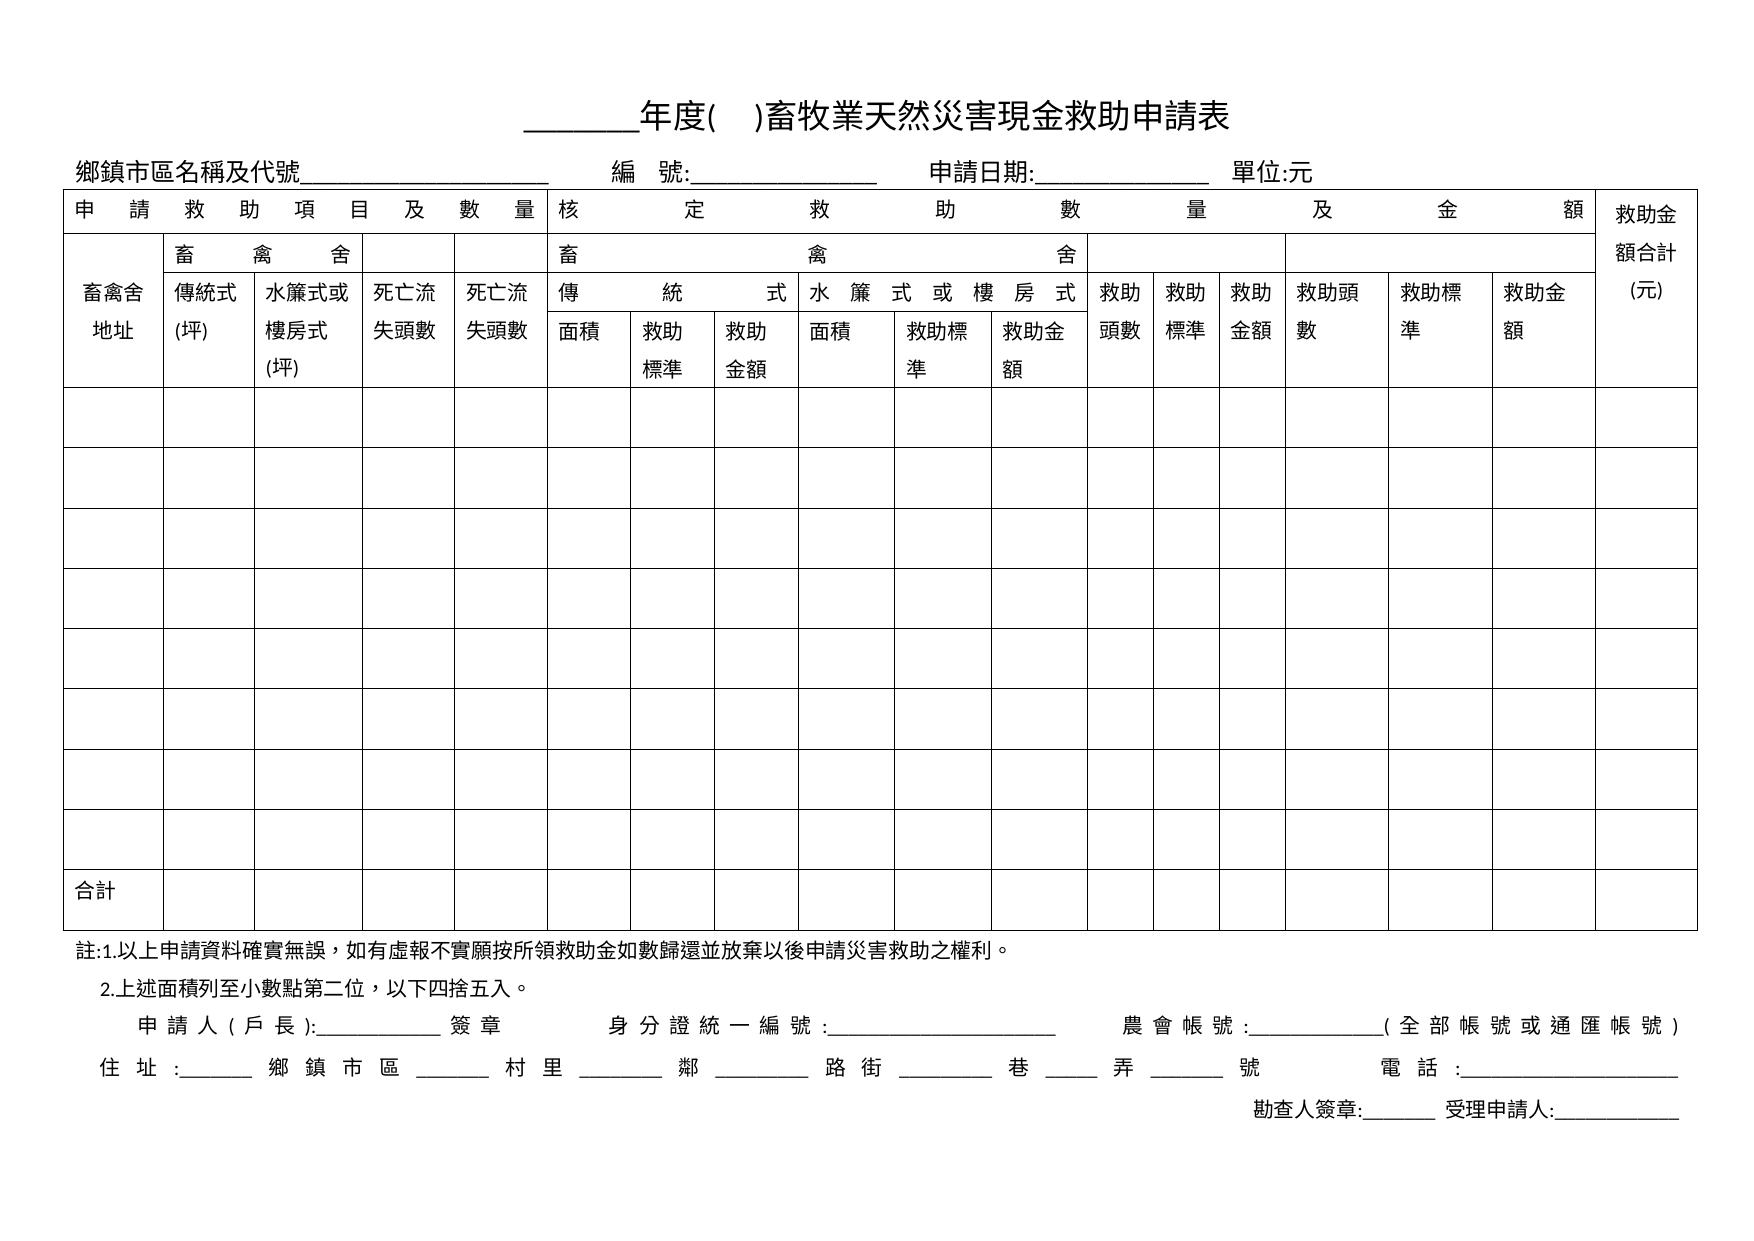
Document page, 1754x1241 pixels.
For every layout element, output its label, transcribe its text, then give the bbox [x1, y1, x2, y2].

table_cell [164, 629, 254, 688]
table_cell [1286, 234, 1595, 272]
table_cell [363, 750, 454, 809]
table_cell [631, 448, 714, 507]
table_cell 救助標準 [1154, 273, 1219, 387]
table_cell [1493, 750, 1595, 809]
table_cell [715, 810, 798, 869]
text 勘查人簽章:_______ 受理申請人:____________ [75, 1089, 1679, 1127]
table_cell [1220, 629, 1285, 688]
text 住址:_______鄉鎮市區_______村里________鄰_________路街_________巷_____弄_______號 電話:_____________________ [75, 1048, 1679, 1085]
table_cell 畜禽舍 [548, 234, 1087, 272]
table_cell [1286, 870, 1388, 929]
table_cell [1154, 870, 1219, 929]
table_cell [1286, 629, 1388, 688]
table_cell [255, 689, 362, 749]
table_cell [992, 509, 1087, 568]
table_cell [1154, 629, 1219, 688]
table_cell 面積 [548, 312, 630, 387]
table_cell [1389, 870, 1492, 929]
table_cell [1220, 509, 1285, 568]
table_cell [363, 448, 454, 507]
text _______年度( )畜牧業天然災害現金救助申請表 [75, 76, 1679, 151]
table_cell [895, 388, 991, 447]
table_cell 畜禽舍 [164, 234, 362, 272]
table_header 申請救助項目及數量 [64, 190, 547, 233]
table_cell [363, 689, 454, 749]
table_cell [992, 750, 1087, 809]
table_cell [1596, 509, 1697, 568]
table_cell [799, 569, 894, 628]
table_cell [1088, 569, 1153, 628]
table_cell [64, 388, 163, 447]
table_cell 水簾式或樓房式 (坪) [255, 273, 362, 387]
table_cell [363, 629, 454, 688]
table_cell [895, 629, 991, 688]
table_cell [1389, 629, 1492, 688]
table_cell [799, 870, 894, 929]
table_cell [992, 569, 1087, 628]
table_cell [455, 388, 547, 447]
table_cell [1220, 870, 1285, 929]
table_cell [548, 388, 630, 447]
table_cell [1154, 509, 1219, 568]
table_cell [1389, 448, 1492, 507]
table_cell [799, 448, 894, 507]
table_cell [1154, 750, 1219, 809]
table_cell [255, 870, 362, 929]
table_cell [1389, 810, 1492, 869]
table_cell [548, 509, 630, 568]
table_cell [799, 509, 894, 568]
table_cell 救助金額 [1220, 273, 1285, 387]
table_cell 救助金額 [1493, 273, 1595, 387]
table_cell [1286, 569, 1388, 628]
table_cell [895, 569, 991, 628]
table_cell [1596, 569, 1697, 628]
table_cell [1286, 448, 1388, 507]
table_cell [455, 569, 547, 628]
table_cell [799, 388, 894, 447]
table_cell [1220, 569, 1285, 628]
table_cell [1220, 810, 1285, 869]
table_cell [1493, 689, 1595, 749]
table_cell 救助標準 [1389, 273, 1492, 387]
table_cell [895, 448, 991, 507]
table_cell [895, 750, 991, 809]
table_cell [799, 750, 894, 809]
table_cell [1220, 750, 1285, 809]
table_cell [992, 870, 1087, 929]
table_cell [631, 629, 714, 688]
table_cell [363, 810, 454, 869]
table_cell [1596, 448, 1697, 507]
table_cell [895, 689, 991, 749]
table_cell [164, 870, 254, 929]
table_cell [1596, 870, 1697, 929]
table_cell [548, 750, 630, 809]
table_cell 救助標準 [631, 312, 714, 387]
table_cell [895, 810, 991, 869]
table_cell [64, 509, 163, 568]
table_cell [1493, 448, 1595, 507]
table_cell 水簾式或樓房式 [799, 273, 1087, 311]
table_cell [1154, 810, 1219, 869]
table_cell [1286, 509, 1388, 568]
table_cell [1596, 810, 1697, 869]
table_cell 面積 [799, 312, 894, 387]
table_cell [992, 810, 1087, 869]
table_cell [1493, 509, 1595, 568]
table_cell [1088, 629, 1153, 688]
table_cell [1389, 689, 1492, 749]
table_cell [1088, 388, 1153, 447]
table_cell [548, 870, 630, 929]
table_cell [631, 750, 714, 809]
table_cell [255, 388, 362, 447]
table_cell [255, 629, 362, 688]
table_cell [1389, 569, 1492, 628]
table_header 核定救助數量及金額 [548, 190, 1595, 233]
table_cell [255, 750, 362, 809]
table_cell 救助金額 [715, 312, 798, 387]
table_cell [715, 870, 798, 929]
table_cell [455, 870, 547, 929]
table_cell [715, 509, 798, 568]
table_cell [715, 629, 798, 688]
table_cell [255, 509, 362, 568]
table_cell [455, 689, 547, 749]
table_cell [1493, 870, 1595, 929]
table_cell [455, 509, 547, 568]
table_cell [799, 689, 894, 749]
table_cell [1286, 750, 1388, 809]
table_cell [164, 810, 254, 869]
table_cell 救助頭數 [1088, 273, 1153, 387]
table_cell [715, 689, 798, 749]
table_cell [164, 509, 254, 568]
table_cell [1286, 689, 1388, 749]
text 申請人(戶長):____________簽章 身分證統一編號:______________________ 農會帳號:_____________(全部帳號或通匯帳號) [75, 1006, 1679, 1043]
table_cell [1154, 448, 1219, 507]
table_cell [1596, 388, 1697, 447]
table_cell [992, 629, 1087, 688]
table_cell [548, 629, 630, 688]
table_cell [1389, 750, 1492, 809]
table_cell [64, 810, 163, 869]
table_cell [1220, 448, 1285, 507]
table_cell [64, 569, 163, 628]
table_cell [715, 448, 798, 507]
table_cell [1286, 810, 1388, 869]
table_cell [363, 388, 454, 447]
table_cell 傳統式(坪) [164, 273, 254, 387]
table_cell [992, 689, 1087, 749]
table_cell [631, 388, 714, 447]
table_cell [1088, 870, 1153, 929]
table_cell 合計 [64, 870, 163, 929]
table_cell [1088, 234, 1285, 272]
table_cell [715, 388, 798, 447]
table_cell [1596, 750, 1697, 809]
table_cell [631, 509, 714, 568]
table_cell [363, 234, 454, 272]
table_cell [1493, 569, 1595, 628]
table_cell [363, 569, 454, 628]
table_cell [1088, 750, 1153, 809]
table_cell [363, 870, 454, 929]
table_cell [164, 750, 254, 809]
table_cell [895, 870, 991, 929]
table_cell [64, 448, 163, 507]
table_cell [548, 689, 630, 749]
table_cell [548, 569, 630, 628]
table_cell [164, 448, 254, 507]
table_cell [1493, 388, 1595, 447]
table_cell [164, 689, 254, 749]
table_cell [715, 750, 798, 809]
table_cell 救助頭數 [1286, 273, 1388, 387]
table_cell 救助標準 [895, 312, 991, 387]
table_cell 死亡流失頭數 [455, 273, 547, 387]
table_cell [1154, 388, 1219, 447]
table_cell [631, 569, 714, 628]
table_cell [1220, 689, 1285, 749]
table_cell [992, 448, 1087, 507]
table_cell [1596, 689, 1697, 749]
table_cell [1154, 689, 1219, 749]
table_cell [715, 569, 798, 628]
table_cell [1088, 689, 1153, 749]
table_cell [64, 629, 163, 688]
table_cell [1154, 569, 1219, 628]
table_cell [1389, 509, 1492, 568]
table_cell [455, 234, 547, 272]
table_cell [255, 810, 362, 869]
table_cell [1596, 629, 1697, 688]
table_cell [631, 810, 714, 869]
table_cell [1088, 810, 1153, 869]
table_cell [1493, 629, 1595, 688]
table_cell [64, 689, 163, 749]
table_cell [895, 509, 991, 568]
table_cell [548, 448, 630, 507]
table_cell [455, 810, 547, 869]
text 註:1.以上申請資料確實無誤，如有虛報不實願按所領救助金如數歸還並放棄以後申請災害救助之權利。 [75, 931, 1679, 968]
table_cell [1220, 388, 1285, 447]
table_cell [164, 388, 254, 447]
table_cell [64, 750, 163, 809]
table_cell 死亡流失頭數 [363, 273, 454, 387]
table_cell [799, 629, 894, 688]
table_cell [255, 448, 362, 507]
table_cell [1286, 388, 1388, 447]
table_cell [548, 810, 630, 869]
table_cell [164, 569, 254, 628]
table_cell [1088, 509, 1153, 568]
text 2.上述面積列至小數點第二位，以下四捨五入。 [75, 968, 1679, 1006]
table_cell [455, 448, 547, 507]
text 鄉鎮市區名稱及代號____________________ 編 號:_______________ 申請日期:______________ 單位:元 [75, 151, 1679, 189]
table_cell [631, 870, 714, 929]
table_cell [799, 810, 894, 869]
table_cell [992, 388, 1087, 447]
table_cell [1389, 388, 1492, 447]
table_header 救助金額合計(元) [1596, 190, 1697, 387]
table_cell 救助金額 [992, 312, 1087, 387]
table_cell 畜禽舍地址 [64, 234, 163, 387]
table_cell [455, 750, 547, 809]
table_cell [1088, 448, 1153, 507]
table_cell [1493, 810, 1595, 869]
table_cell 傳統式 [548, 273, 798, 311]
table_cell [255, 569, 362, 628]
table_cell [363, 509, 454, 568]
table_cell [455, 629, 547, 688]
table_cell [631, 689, 714, 749]
